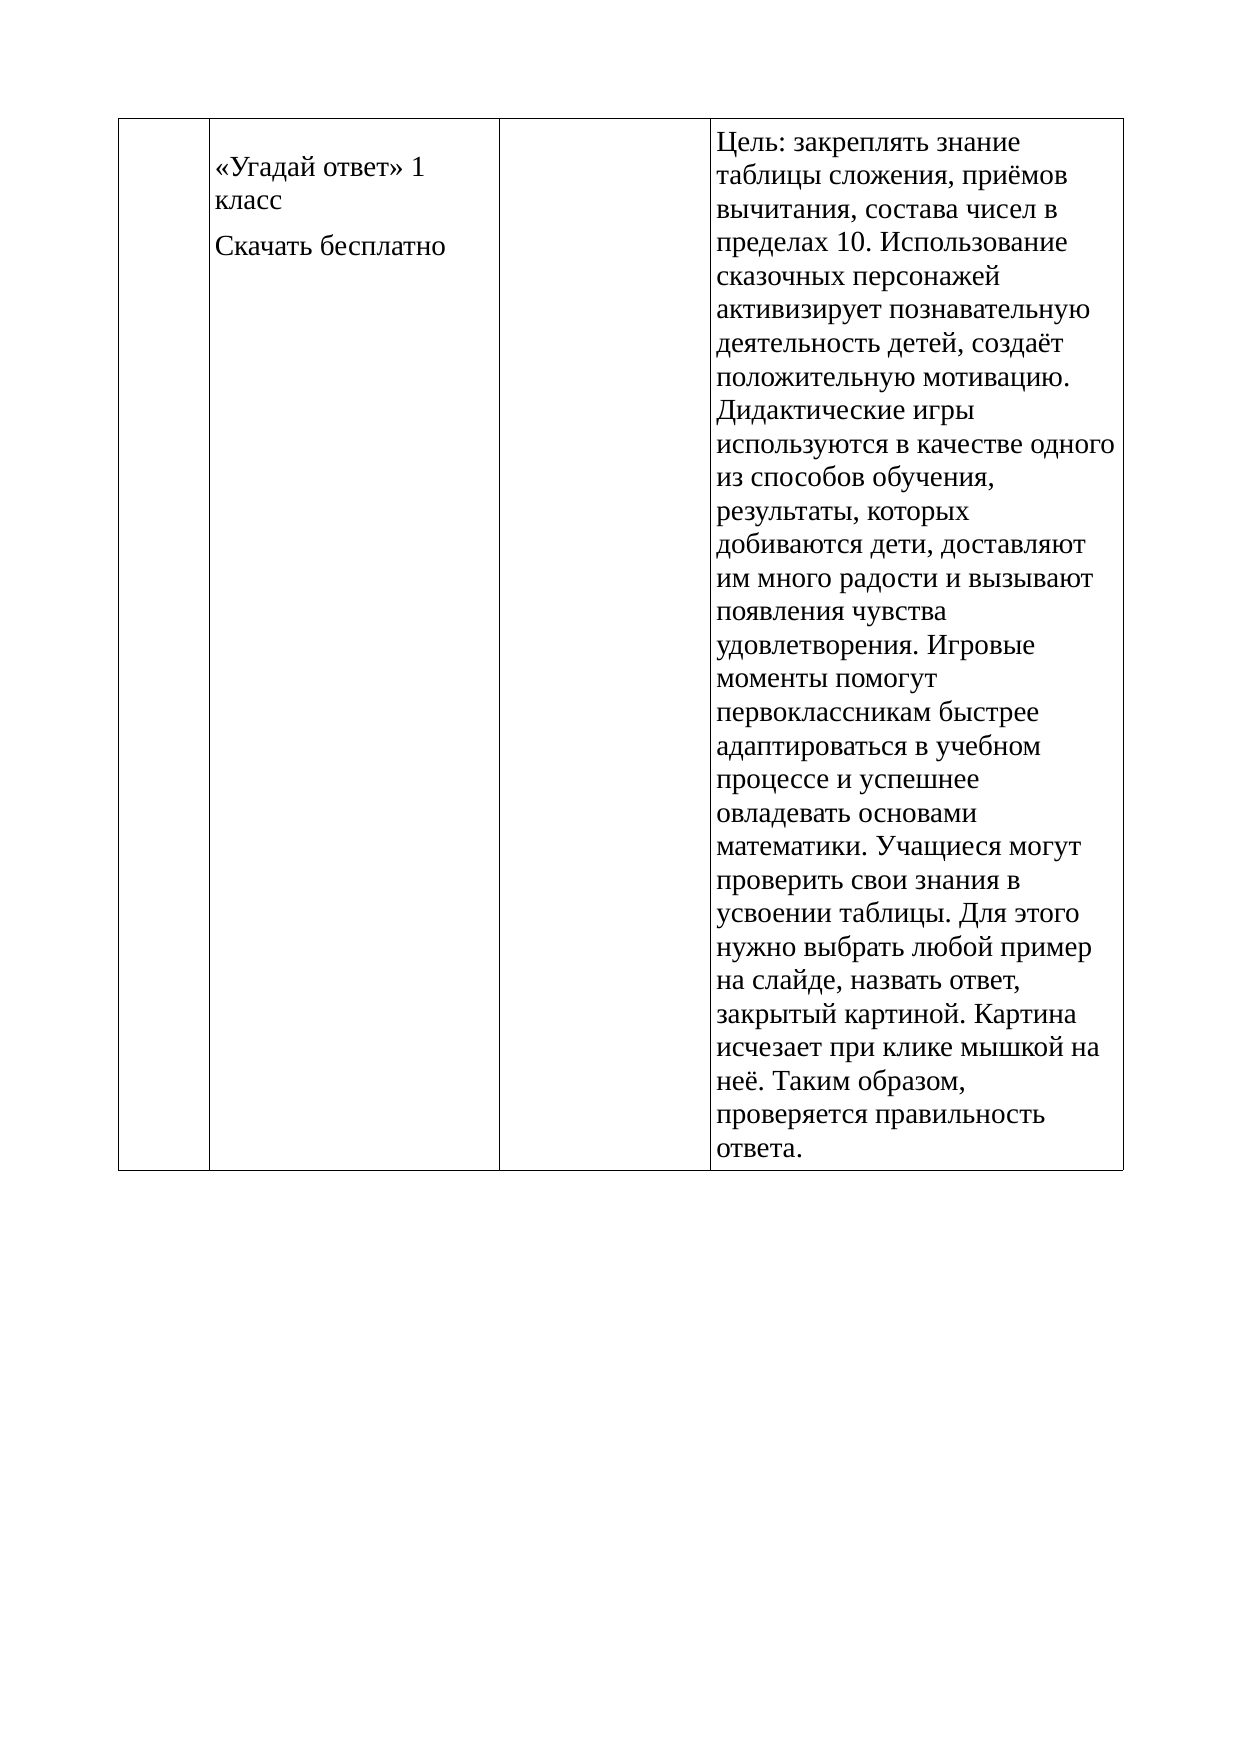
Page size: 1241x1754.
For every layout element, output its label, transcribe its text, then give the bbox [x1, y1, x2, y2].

table_cell [500, 119, 710, 1169]
table_cell «Угадай ответ» 1 класс Скачать бесплатно [210, 119, 499, 1169]
table_cell [119, 119, 209, 1169]
table_cell Цель: закреплять знание таблицы сложения, приёмов вычитания, состава чисел в пределах 10. Использование сказочных персонажей активизирует познавательную деятельность детей, создаёт положительную мотивацию. Дидактические игры используются в качестве одного из способов обучения, результаты, которых добиваются дети, доставляют им много радости и вызывают появления чувства удовлетворения. Игровые моменты помогут первоклассникам быстрее адаптироваться в учебном процессе и успешнее овладевать основами математики. Учащиеся могут проверить свои знания в усвоении таблицы. Для этого нужно выбрать любой пример на слайде, назвать ответ, закрытый картиной. Картина исчезает при клике мышкой на неё. Таким образом, проверяется правильность ответа. [711, 119, 1123, 1169]
